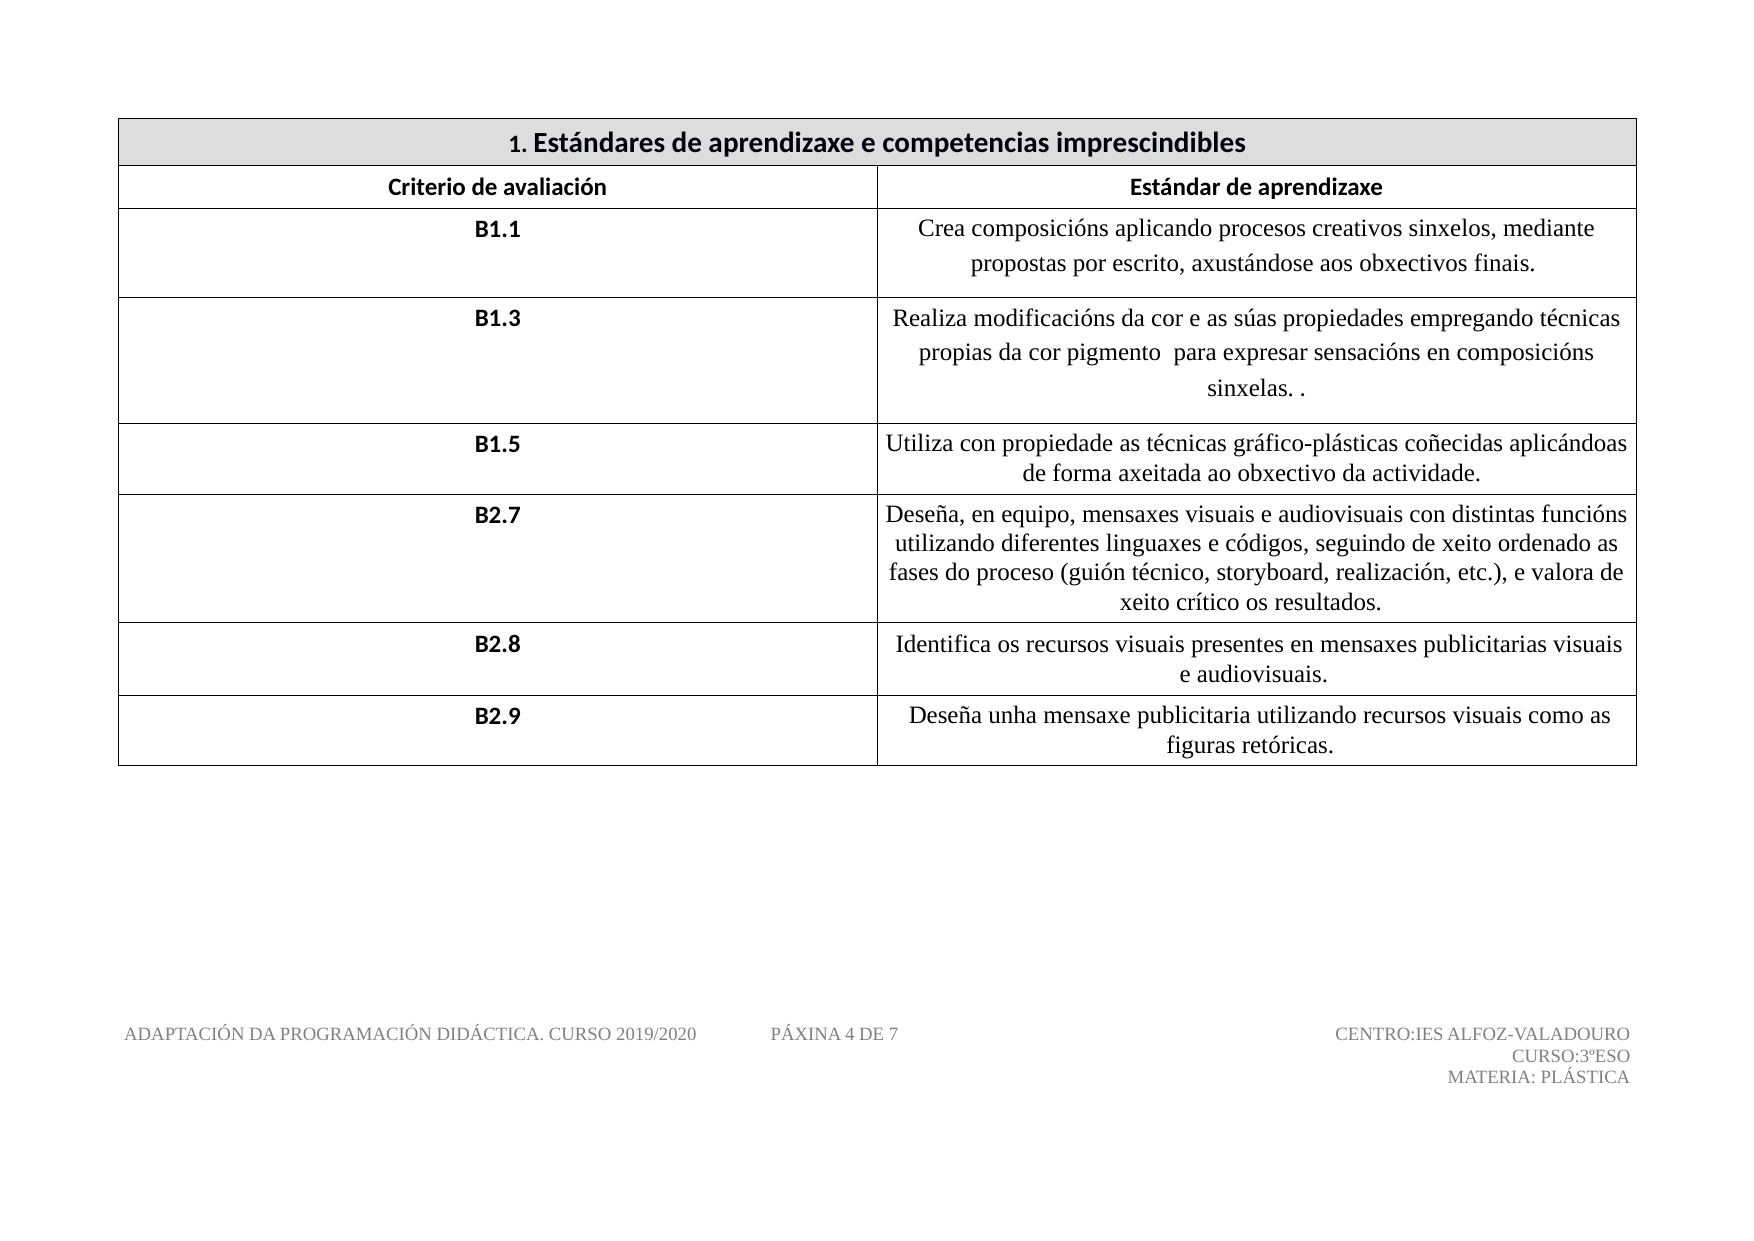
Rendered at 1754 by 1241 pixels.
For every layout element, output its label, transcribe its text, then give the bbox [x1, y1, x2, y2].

table_cell Crea composicións aplicando procesos creativos sinxelos, mediante propostas por escrito, axustándose aos obxectivos finais. [878, 209, 1636, 297]
table_cell Utiliza con propiedade as técnicas gráfico-plásticas coñecidas aplicándoas de forma axeitada ao obxectivo da actividade. [878, 424, 1636, 493]
table_cell Identifica os recursos visuais presentes en mensaxes publicitarias visuais e audiovisuais. [878, 623, 1636, 694]
table_cell B2.8 [119, 623, 877, 694]
table_cell Criterio de avaliación [119, 166, 877, 207]
table_cell B1.5 [119, 424, 877, 493]
table_cell Deseña unha mensaxe publicitaria utilizando recursos visuais como as figuras retóricas. [878, 696, 1636, 765]
table_cell Realiza modificacións da cor e as súas propiedades empregando técnicas propias da cor pigmento para expresar sensacións en composicións sinxelas. . [878, 298, 1636, 423]
table_cell B1.3 [119, 298, 877, 423]
table_cell B1.1 [119, 209, 877, 297]
table_cell B2.7 [119, 495, 877, 622]
table_cell Deseña, en equipo, mensaxes visuais e audiovisuais con distintas funcións utilizando diferentes linguaxes e códigos, seguindo de xeito ordenado as fases do proceso (guión técnico, storyboard, realización, etc.), e valora de xeito crítico os resultados. [878, 495, 1636, 622]
table_cell Estándar de aprendizaxe [878, 166, 1636, 207]
table_header 1. Estándares de aprendizaxe e competencias imprescindibles [119, 119, 1636, 165]
table_cell B2.9 [119, 696, 877, 765]
